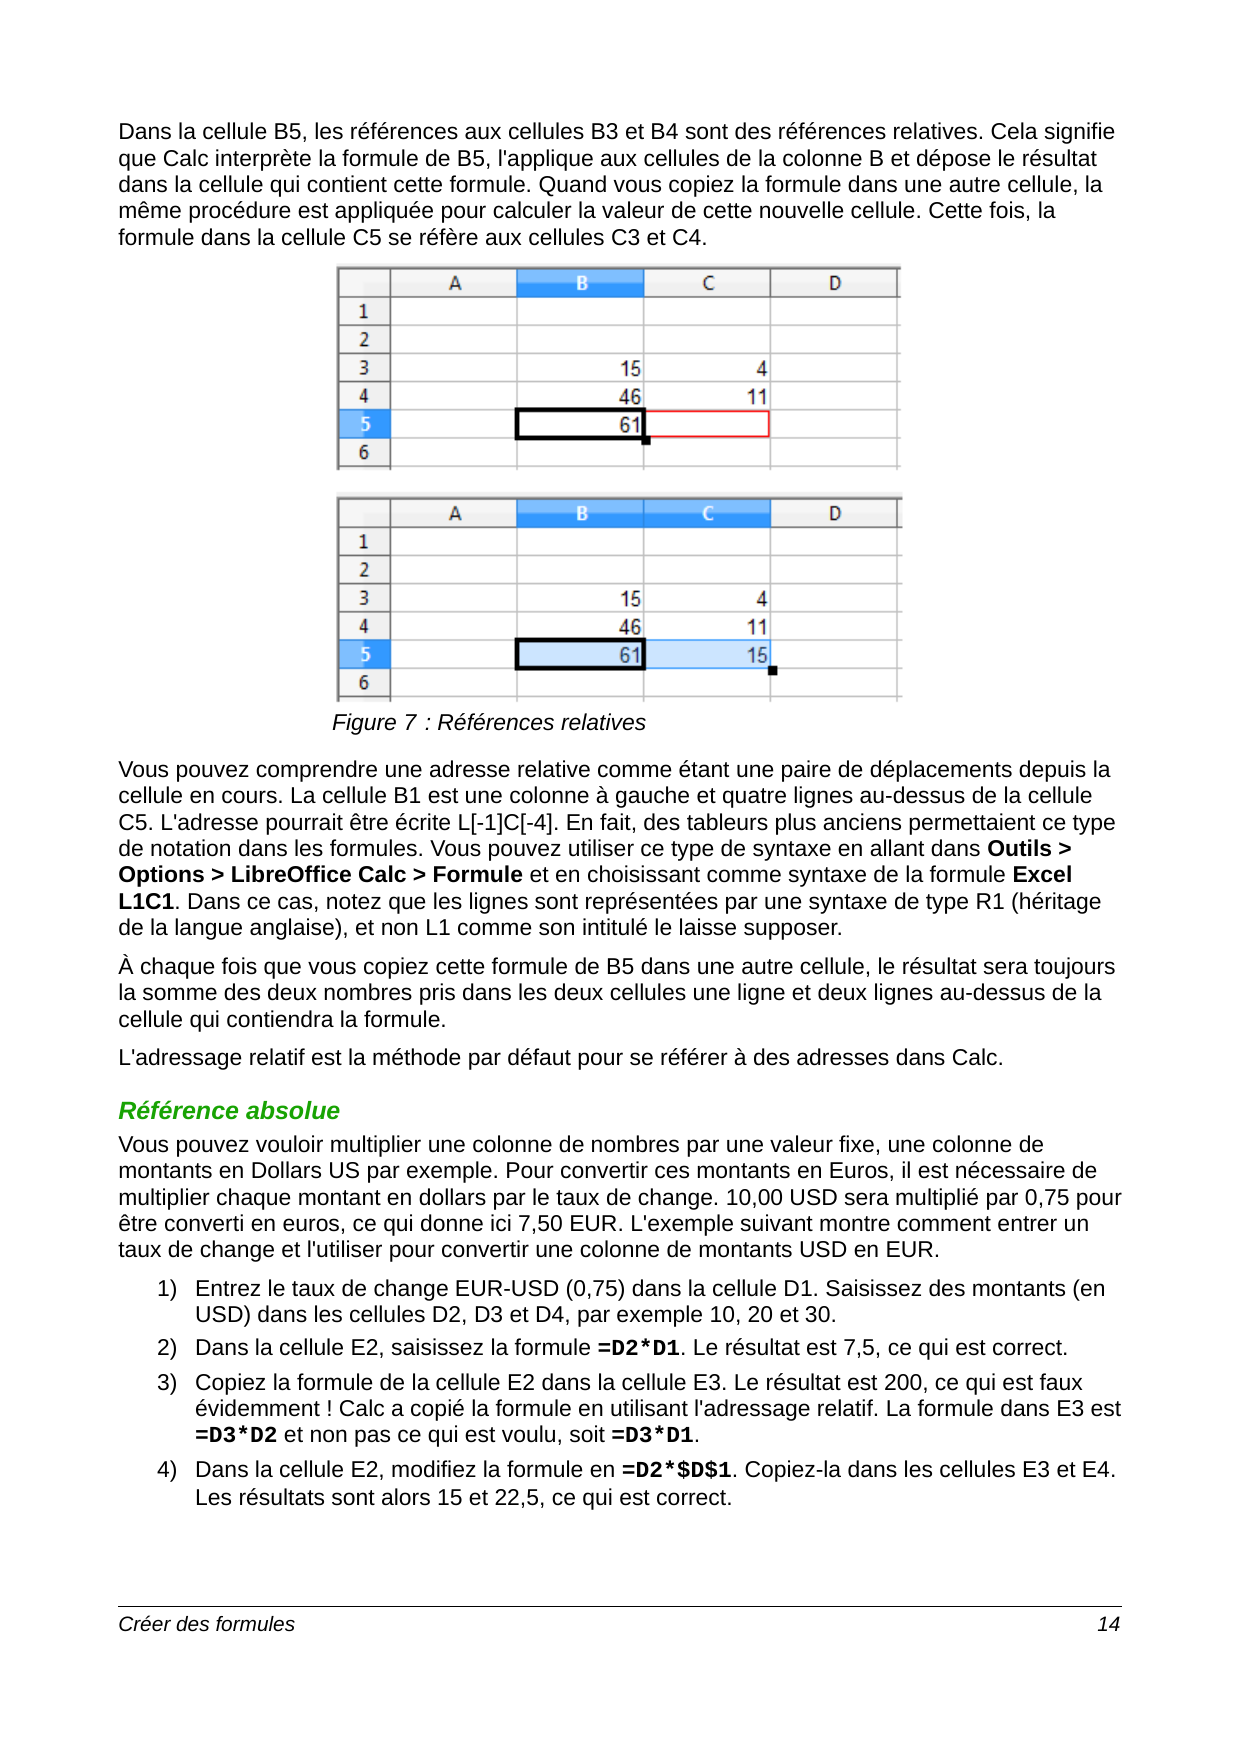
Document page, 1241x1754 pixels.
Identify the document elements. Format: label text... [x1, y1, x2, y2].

text Dans la cellule B5, les références aux cellules B3 et B4 sont des références relatives. Cela signifie que Calc interprète la formule de B5, l'applique aux cellules de la colonne B et dépose le résultat dans la cellule qui contient cette formule. Quand vous copiez la formule dans une autre cellule, la même procédure est appliquée pour calculer la valeur de cette nouvelle cellule. Cette fois, la formule dans la cellule C5 se réfère aux cellules C3 et C4. [118, 118, 1122, 250]
text Vous pouvez vouloir multiplier une colonne de nombres par une valeur fixe, une colonne de montants en Dollars US par exemple. Pour convertir ces montants en Euros, il est nécessaire de multiplier chaque montant en dollars par le taux de change. 10,00 USD sera multiplié par 0,75 pour être converti en euros, ce qui donne ici 7,50 EUR. L'exemple suivant montre comment entrer un taux de change et l'utiliser pour convertir une colonne de montants USD en EUR. [118, 1131, 1122, 1262]
text À chaque fois que vous copiez cette formule de B5 dans une autre cellule, le résultat sera toujours la somme des deux nombres pris dans les deux cellules une ligne et deux lignes au-dessus de la cellule qui contiendra la formule. [118, 953, 1122, 1032]
list Dans la cellule E2, modifiez la formule en =D2*$D$1. Copiez-la dans les cellules E3 et E4. Les résultats sont alors 15 et 22,5, ce qui est correct. [177, 1456, 1122, 1511]
list Entrez le taux de change EUR-USD (0,75) dans la cellule D1. Saisissez des montants (en USD) dans les cellules D2, D3 et D4, par exemple 10, 20 et 30. [177, 1275, 1122, 1328]
list Dans la cellule E2, saisissez la formule =D2*D1. Le résultat est 7,5, ce qui est correct. [177, 1334, 1122, 1362]
subtitle Référence absolue [118, 1096, 1122, 1124]
picture [332, 262, 909, 710]
text L'adressage relatif est la méthode par défaut pour se référer à des adresses dans Calc. [118, 1044, 1122, 1071]
list Copiez la formule de la cellule E2 dans la cellule E3. Le résultat est 200, ce qui est faux évidemment ! Calc a copié la formule en utilisant l'adressage relatif. La formule dans E3 est =D3*D2 et non pas ce qui est voulu, soit =D3*D1. [177, 1368, 1122, 1449]
text Vous pouvez comprendre une adresse relative comme étant une paire de déplacements depuis la cellule en cours. La cellule B1 est une colonne à gauche et quatre lignes au-dessus de la cellule C5. L'adresse pourrait être écrite L[-1]C[-4]. En fait, des tableurs plus anciens permettaient ce type de notation dans les formules. Vous pouvez utiliser ce type de syntaxe en allant dans Outils > Options > LibreOffice Calc > Formule et en choisissant comme syntaxe de la formule Excel L1C1. Dans ce cas, notez que les lignes sont représentées par une syntaxe de type R1 (héritage de la langue anglaise), et non L1 comme son intitulé le laisse supposer. [118, 756, 1122, 940]
text Figure 7 : Références relatives [332, 710, 908, 736]
